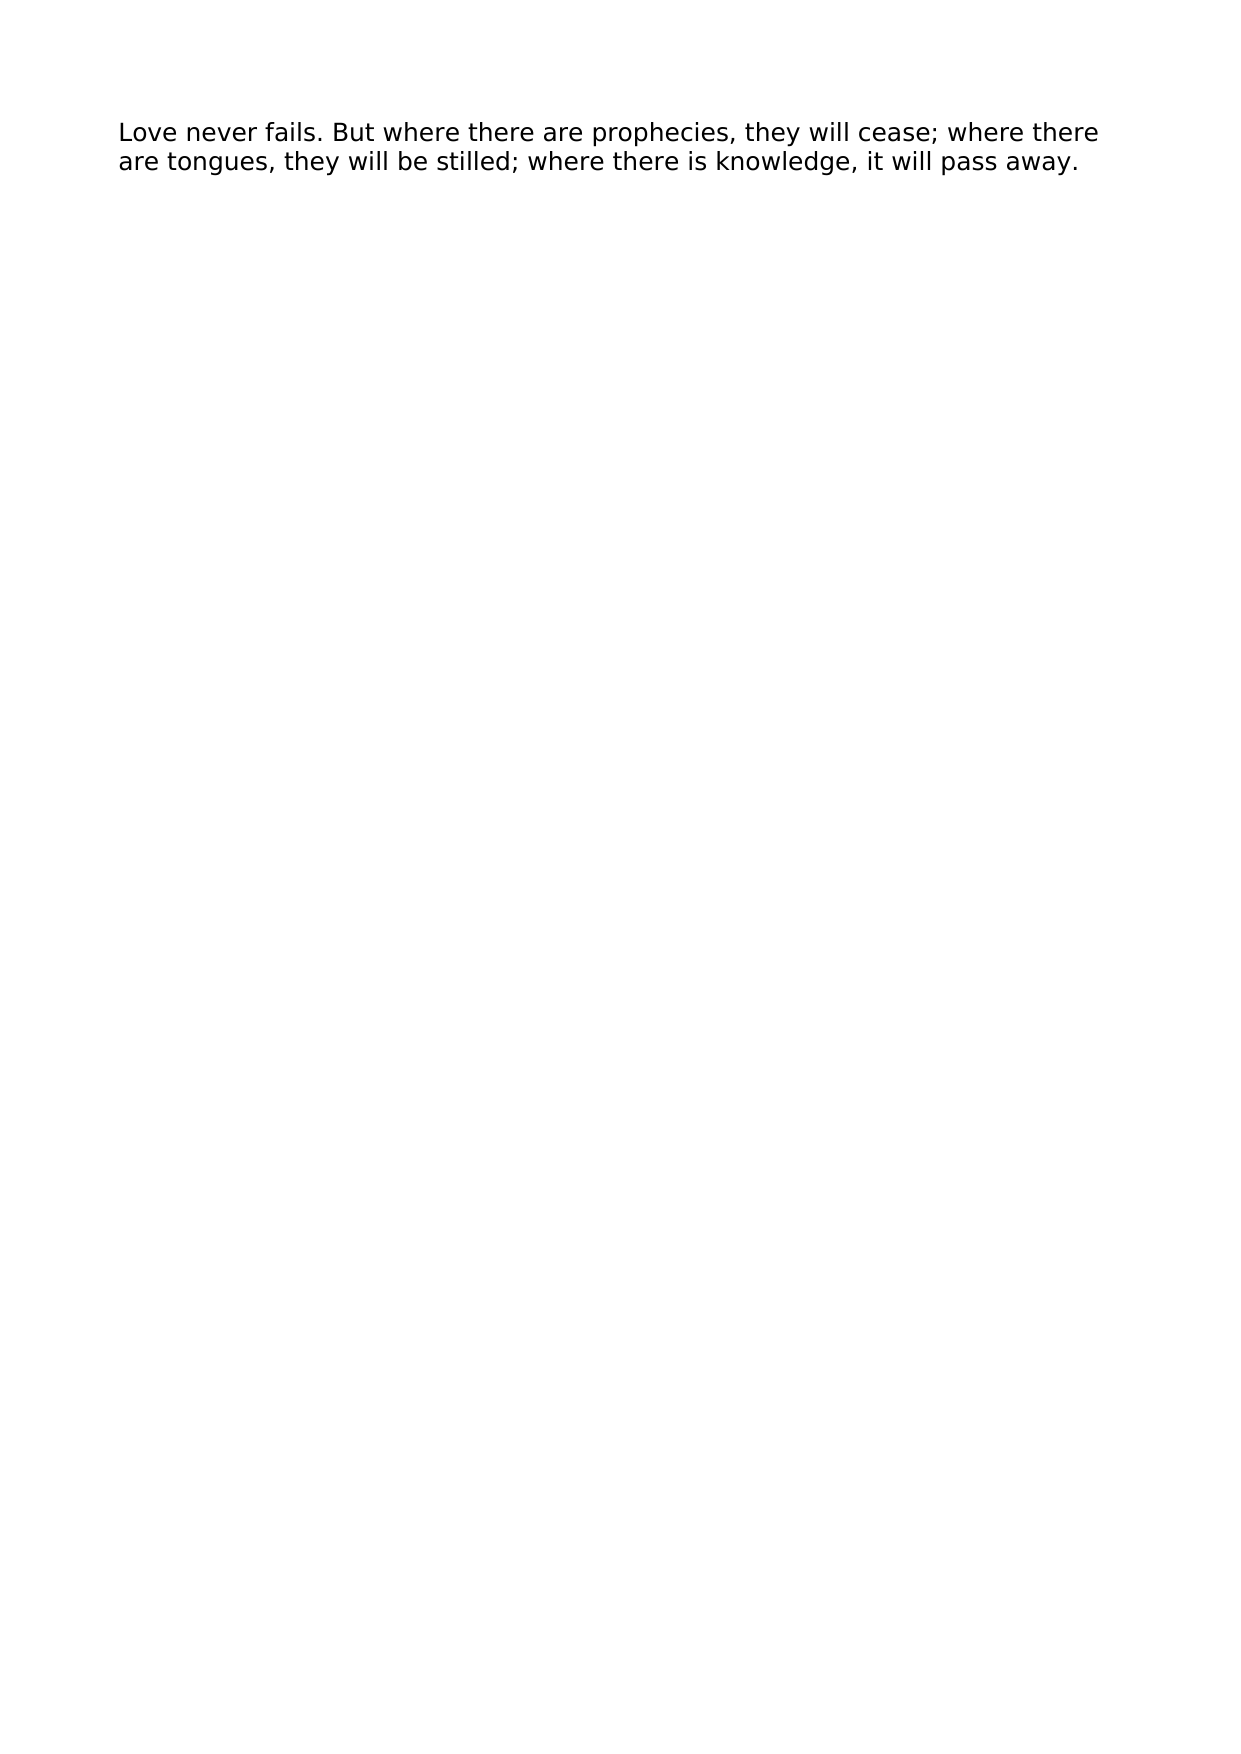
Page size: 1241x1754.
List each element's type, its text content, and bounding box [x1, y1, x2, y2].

text Love never fails. But where there are prophecies, they will cease; where there are tongues, they will be stilled; where there is knowledge, it will pass away. [118, 118, 1122, 176]
